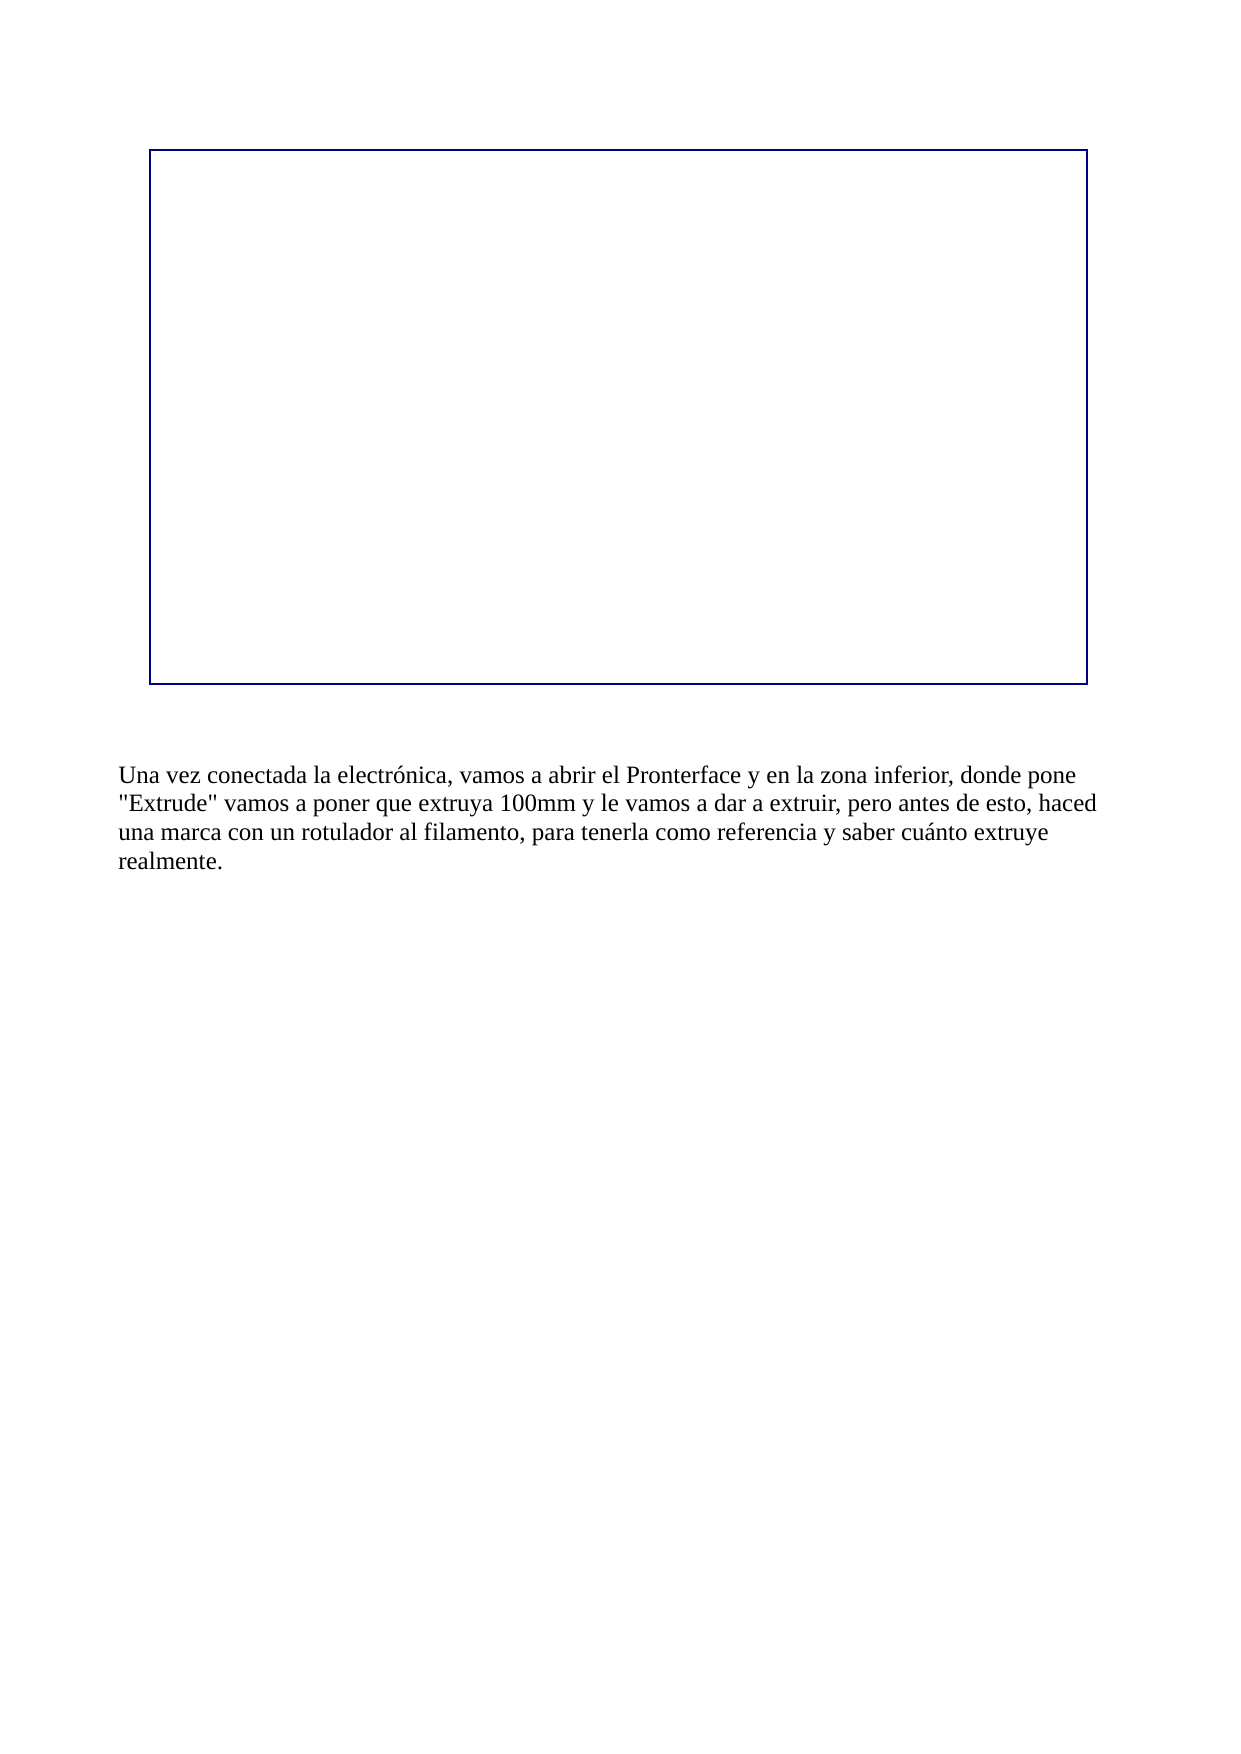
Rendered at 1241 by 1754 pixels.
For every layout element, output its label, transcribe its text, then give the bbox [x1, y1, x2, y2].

text Una vez conectada la electrónica, vamos a abrir el Pronterface y en la zona inferior, donde pone "Extrude" vamos a poner que extruya 100mm y le vamos a dar a extruir, pero antes de esto, haced una marca con un rotulador al filamento, para tenerla como referencia y saber cuánto extruye realmente. [118, 760, 1122, 875]
